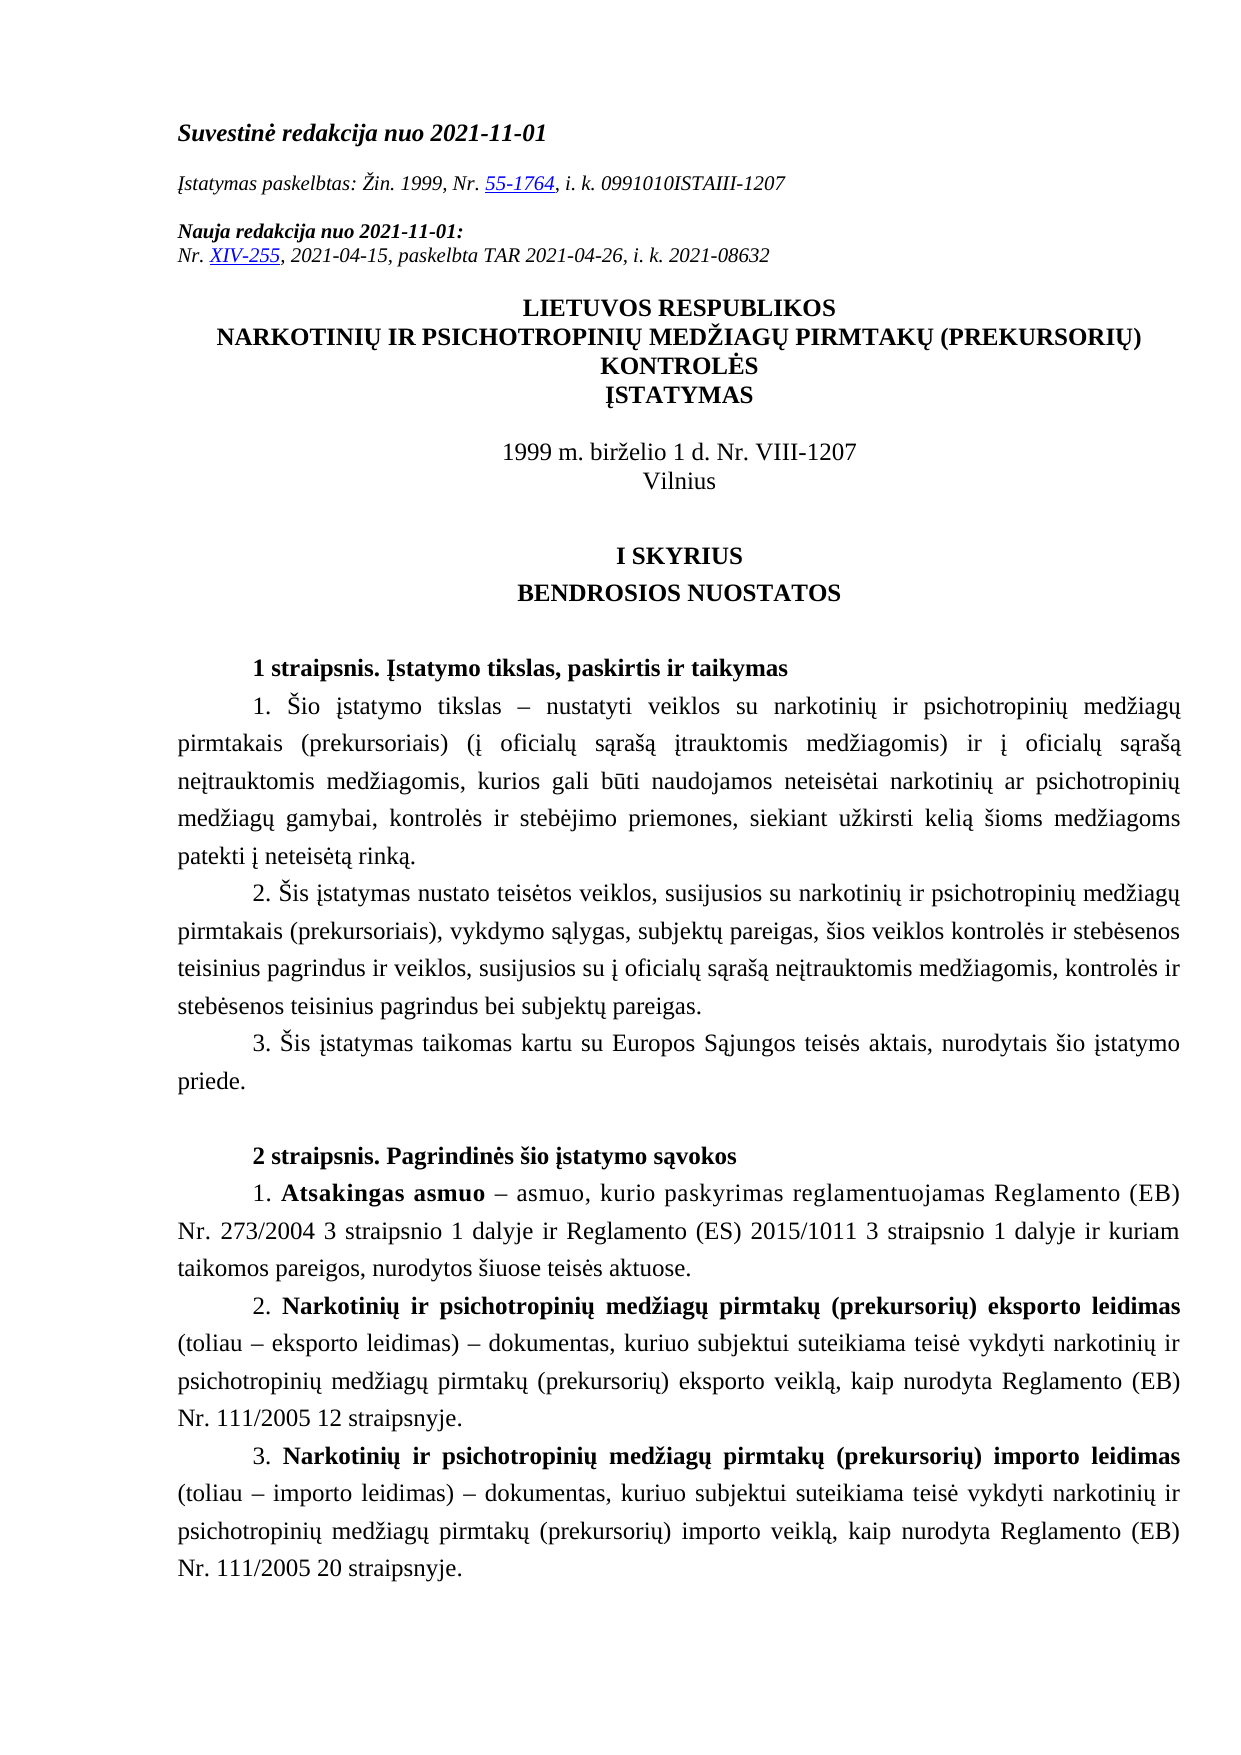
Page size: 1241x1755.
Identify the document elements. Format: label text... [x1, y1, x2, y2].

text 2. Šis įstatymas nustato teisėtos veiklos, susijusios su narkotinių ir psichotropinių medžiagų pirmtakais (prekursoriais), vykdymo sąlygas, subjektų pareigas, šios veiklos kontrolės ir stebėsenos teisinius pagrindus ir veiklos, susijusios su į oficialų sąrašą neįtrauktomis medžiagomis, kontrolės ir stebėsenos teisinius pagrindus bei subjektų pareigas. [177, 870, 1181, 1020]
text 1. Šio įstatymo tikslas – nustatyti veiklos su narkotinių ir psichotropinių medžiagų pirmtakais (prekursoriais) (į oficialų sąrašą įtrauktomis medžiagomis) ir į oficialų sąrašą neįtrauktomis medžiagomis, kurios gali būti naudojamos neteisėtai narkotinių ar psichotropinių medžiagų gamybai, kontrolės ir stebėjimo priemones, siekiant užkirsti kelią šioms medžiagoms patekti į neteisėtą rinką. [177, 682, 1181, 870]
text Nr. XIV-255, 2021-04-15, paskelbta TAR 2021-04-26, i. k. 2021-08632 [177, 243, 1181, 267]
text Suvestinė redakcija nuo 2021-11-01 [177, 118, 1181, 147]
text I SKYRIUS [177, 532, 1181, 570]
text LIETUVOS RESPUBLIKOS [177, 293, 1181, 322]
text 2. Narkotinių ir psichotropinių medžiagų pirmtakų (prekursorių) eksporto leidimas (toliau – eksporto leidimas) – dokumentas, kuriuo subjektui suteikiama teisė vykdyti narkotinių ir psichotropinių medžiagų pirmtakų (prekursorių) eksporto veiklą, kaip nurodyta Reglamento (EB) Nr. 111/2005 12 straipsnyje. [177, 1282, 1181, 1432]
text 1. Atsakingas asmuo – asmuo, kurio paskyrimas reglamentuojamas Reglamento (EB) Nr. 273/2004 3 straipsnio 1 dalyje ir Reglamento (ES) 2015/1011 3 straipsnio 1 dalyje ir kuriam taikomos pareigos, nurodytos šiuose teisės aktuose. [177, 1170, 1181, 1282]
text ĮSTATYMAS [177, 380, 1181, 408]
text 3. Narkotinių ir psichotropinių medžiagų pirmtakų (prekursorių) importo leidimas (toliau – importo leidimas) – dokumentas, kuriuo subjektui suteikiama teisė vykdyti narkotinių ir psichotropinių medžiagų pirmtakų (prekursorių) importo veiklą, kaip nurodyta Reglamento (EB) Nr. 111/2005 20 straipsnyje. [177, 1432, 1181, 1582]
text NARKOTINIŲ IR PSICHOTROPINIŲ MEDŽIAGŲ PIRMTAKŲ (PREKURSORIŲ) KONTROLĖS [177, 322, 1181, 380]
text 2 straipsnis. Pagrindinės šio įstatymo sąvokos [177, 1132, 1181, 1170]
text 1999 m. birželio 1 d. Nr. VIII-1207 [177, 437, 1181, 466]
text 1 straipsnis. Įstatymo tikslas, paskirtis ir taikymas [177, 645, 1181, 682]
text Vilnius [177, 466, 1181, 495]
text Nauja redakcija nuo 2021-11-01: [177, 219, 1181, 243]
text 3. Šis įstatymas taikomas kartu su Europos Sąjungos teisės aktais, nurodytais šio įstatymo priede. [177, 1020, 1181, 1095]
text Įstatymas paskelbtas: Žin. 1999, Nr. 55-1764, i. k. 0991010ISTAIII-1207 [177, 171, 1181, 195]
text BENDROSIOS NUOSTATOS [177, 570, 1181, 607]
